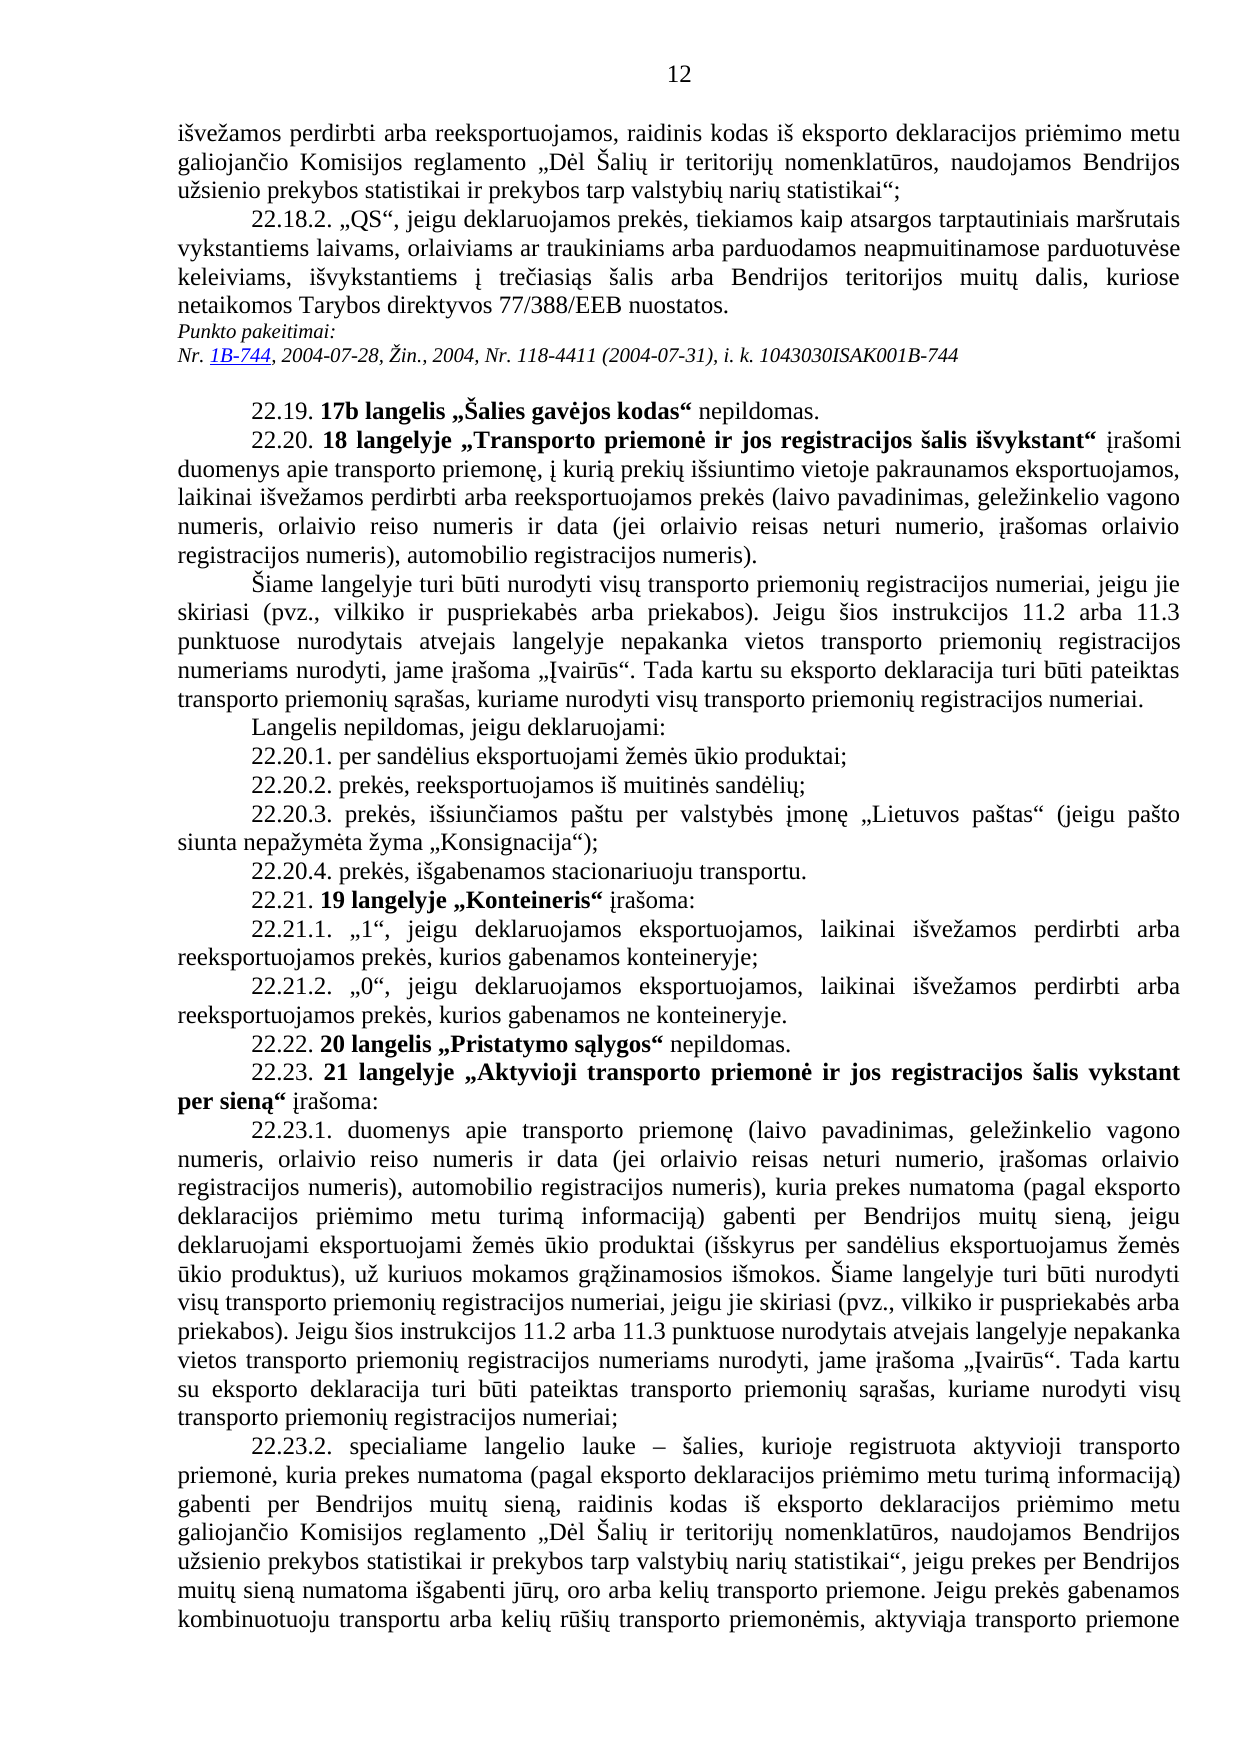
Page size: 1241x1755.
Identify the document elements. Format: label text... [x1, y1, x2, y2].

text 22.20.3. prekės, išsiunčiamos paštu per valstybės įmonę „Lietuvos paštas“ (jeigu pašto siunta nepažymėta žyma „Konsignacija“); [177, 799, 1181, 856]
text 22.20.1. per sandėlius eksportuojami žemės ūkio produktai; [177, 741, 1181, 770]
text Nr. 1B-744, 2004-07-28, Žin., 2004, Nr. 118-4411 (2004-07-31), i. k. 1043030ISAK001B-744 [177, 343, 1181, 367]
text 22.20. 18 langelyje „Transporto priemonė ir jos registracijos šalis išvykstant“ įrašomi duomenys apie transporto priemonę, į kurią prekių išsiuntimo vietoje pakraunamos eksportuojamos, laikinai išvežamos perdirbti arba reeksportuojamos prekės (laivo pavadinimas, geležinkelio vagono numeris, orlaivio reiso numeris ir data (jei orlaivio reisas neturi numerio, įrašomas orlaivio registracijos numeris), automobilio registracijos numeris). [177, 425, 1181, 569]
text 22.21.2. „0“, jeigu deklaruojamos eksportuojamos, laikinai išvežamos perdirbti arba reeksportuojamos prekės, kurios gabenamos ne konteineryje. [177, 971, 1181, 1029]
text 22.22. 20 langelis „Pristatymo sąlygos“ nepildomas. [177, 1029, 1181, 1057]
text išvežamos perdirbti arba reeksportuojamos, raidinis kodas iš eksporto deklaracijos priėmimo metu galiojančio Komisijos reglamento „Dėl Šalių ir teritorijų nomenklatūros, naudojamos Bendrijos užsienio prekybos statistikai ir prekybos tarp valstybių narių statistikai“; [177, 118, 1181, 204]
text 22.20.2. prekės, reeksportuojamos iš muitinės sandėlių; [177, 770, 1181, 799]
text 22.18.2. „QS“, jeigu deklaruojamos prekės, tiekiamos kaip atsargos tarptautiniais maršrutais vykstantiems laivams, orlaiviams ar traukiniams arba parduodamos neapmuitinamose parduotuvėse keleiviams, išvykstantiems į trečiasiąs šalis arba Bendrijos teritorijos muitų dalis, kuriose netaikomos Tarybos direktyvos 77/388/EEB nuostatos. [177, 204, 1181, 319]
text 22.19. 17b langelis „Šalies gavėjos kodas“ nepildomas. [177, 396, 1181, 425]
text 22.21. 19 langelyje „Konteineris“ įrašoma: [177, 885, 1181, 914]
text Langelis nepildomas, jeigu deklaruojami: [177, 712, 1181, 741]
text 22.23.2. specialiame langelio lauke – šalies, kurioje registruota aktyvioji transporto priemonė, kuria prekes numatoma (pagal eksporto deklaracijos priėmimo metu turimą informaciją) gabenti per Bendrijos muitų sieną, raidinis kodas iš eksporto deklaracijos priėmimo metu galiojančio Komisijos reglamento „Dėl Šalių ir teritorijų nomenklatūros, naudojamos Bendrijos užsienio prekybos statistikai ir prekybos tarp valstybių narių statistikai“, jeigu prekes per Bendrijos muitų sieną numatoma išgabenti jūrų, oro arba kelių transporto priemone. Jeigu prekės gabenamos kombinuotuoju transportu arba kelių rūšių transporto priemonėmis, aktyviąja transporto priemone [177, 1431, 1181, 1632]
text 22.20.4. prekės, išgabenamos stacionariuoju transportu. [177, 856, 1181, 885]
text 22.23. 21 langelyje „Aktyvioji transporto priemonė ir jos registracijos šalis vykstant per sieną“ įrašoma: [177, 1057, 1181, 1115]
text Šiame langelyje turi būti nurodyti visų transporto priemonių registracijos numeriai, jeigu jie skiriasi (pvz., vilkiko ir puspriekabės arba priekabos). Jeigu šios instrukcijos 11.2 arba 11.3 punktuose nurodytais atvejais langelyje nepakanka vietos transporto priemonių registracijos numeriams nurodyti, jame įrašoma „Įvairūs“. Tada kartu su eksporto deklaracija turi būti pateiktas transporto priemonių sąrašas, kuriame nurodyti visų transporto priemonių registracijos numeriai. [177, 569, 1181, 712]
text Punkto pakeitimai: [177, 319, 1181, 343]
text 22.23.1. duomenys apie transporto priemonę (laivo pavadinimas, geležinkelio vagono numeris, orlaivio reiso numeris ir data (jei orlaivio reisas neturi numerio, įrašomas orlaivio registracijos numeris), automobilio registracijos numeris), kuria prekes numatoma (pagal eksporto deklaracijos priėmimo metu turimą informaciją) gabenti per Bendrijos muitų sieną, jeigu deklaruojami eksportuojami žemės ūkio produktai (išskyrus per sandėlius eksportuojamus žemės ūkio produktus), už kuriuos mokamos grąžinamosios išmokos. Šiame langelyje turi būti nurodyti visų transporto priemonių registracijos numeriai, jeigu jie skiriasi (pvz., vilkiko ir puspriekabės arba priekabos). Jeigu šios instrukcijos 11.2 arba 11.3 punktuose nurodytais atvejais langelyje nepakanka vietos transporto priemonių registracijos numeriams nurodyti, jame įrašoma „Įvairūs“. Tada kartu su eksporto deklaracija turi būti pateiktas transporto priemonių sąrašas, kuriame nurodyti visų transporto priemonių registracijos numeriai; [177, 1115, 1181, 1431]
text 22.21.1. „1“, jeigu deklaruojamos eksportuojamos, laikinai išvežamos perdirbti arba reeksportuojamos prekės, kurios gabenamos konteineryje; [177, 914, 1181, 971]
